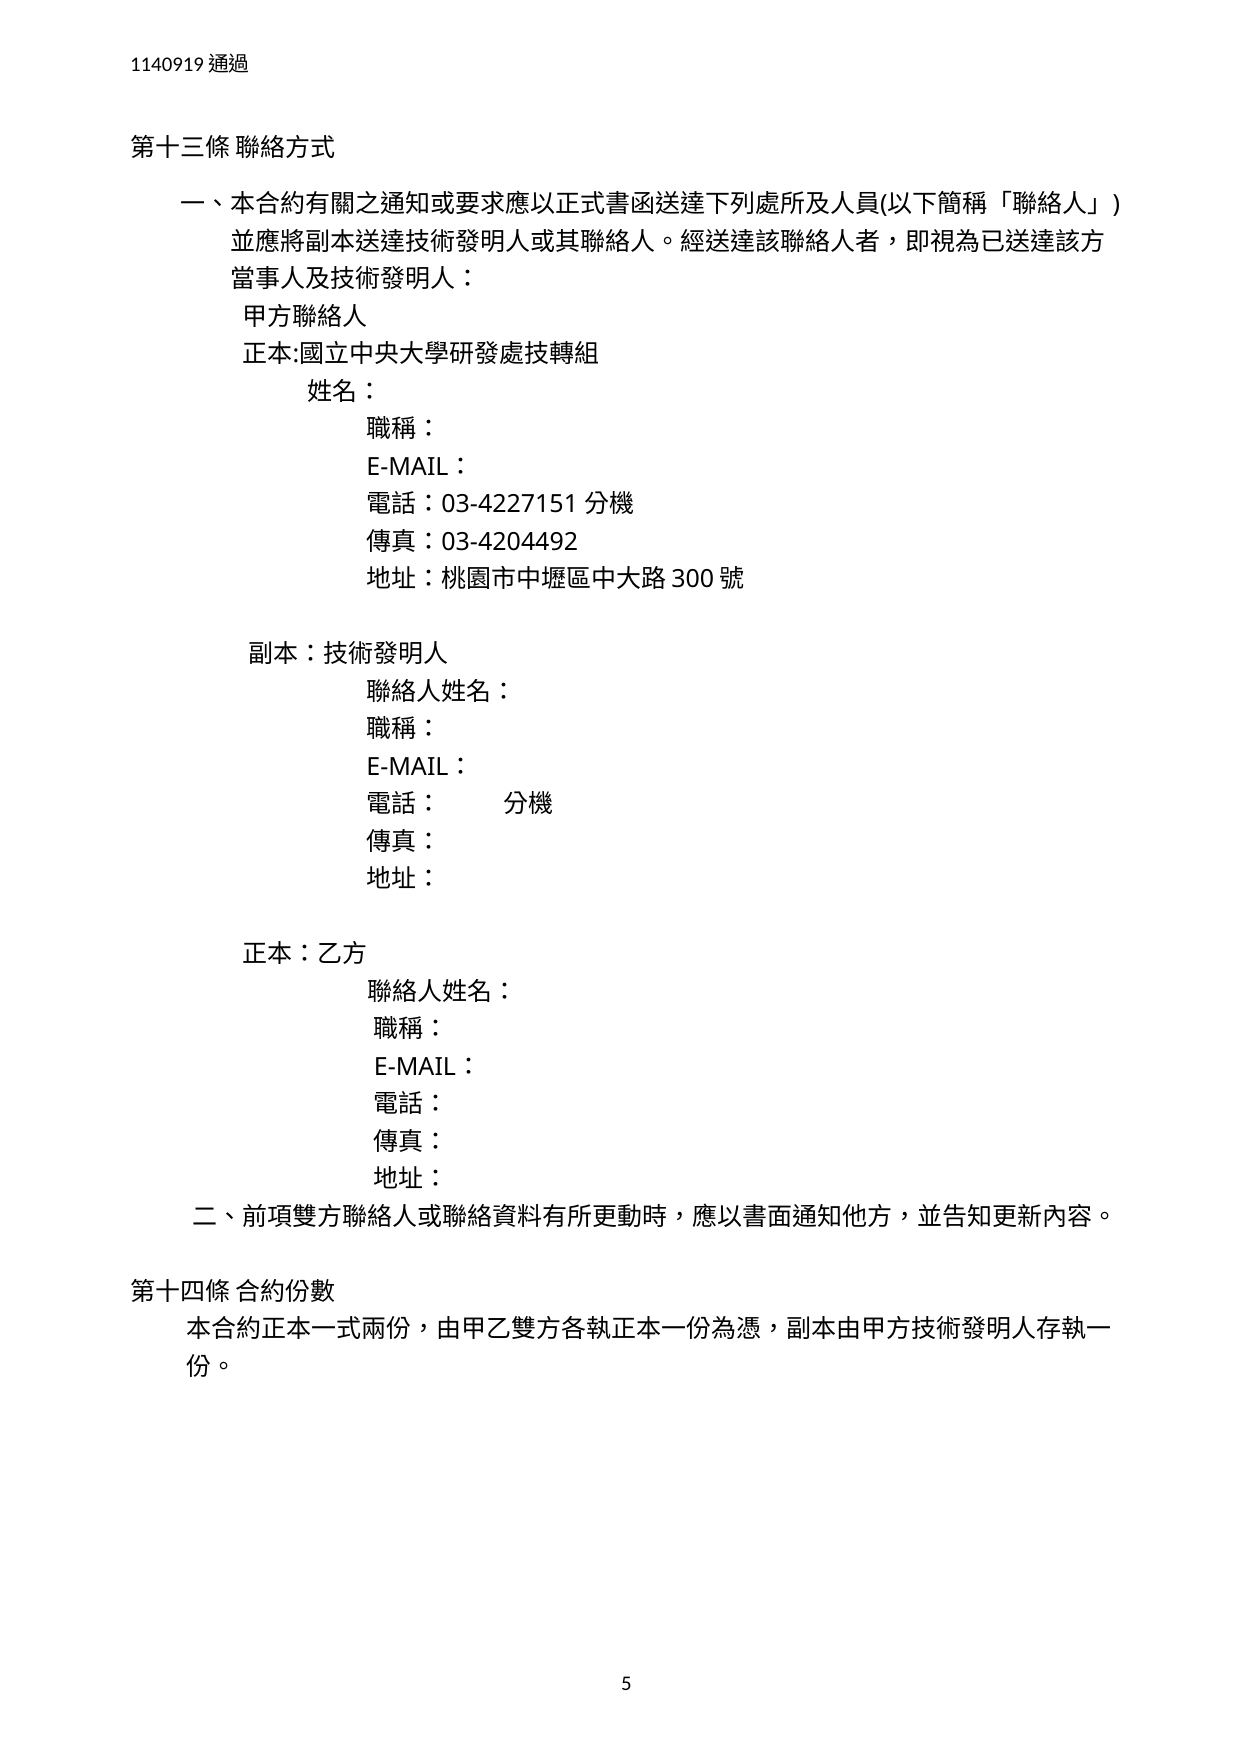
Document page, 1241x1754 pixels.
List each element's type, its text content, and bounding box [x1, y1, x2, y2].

text 甲方聯絡人 [130, 296, 1122, 333]
text 職稱： [130, 408, 1122, 446]
text 本合約正本一式兩份，由甲乙雙方各執正本一份為憑，副本由甲方技術發明人存執一份。 [186, 1308, 1122, 1383]
text 聯絡人姓名： [130, 671, 1122, 708]
text 二、前項雙方聯絡人或聯絡資料有所更動時，應以書面通知他方，並告知更新內容。 [192, 1196, 1122, 1233]
text 傳真： [130, 1121, 1122, 1158]
text E-MAIL： [205, 746, 1122, 783]
text 職稱： [205, 708, 1122, 746]
text 正本：乙方 [130, 933, 1122, 971]
text 姓名： [130, 371, 1122, 408]
text 一、本合約有關之通知或要求應以正式書函送達下列處所及人員(以下簡稱「聯絡人」)並應將副本送達技術發明人或其聯絡人。經送達該聯絡人者，即視為已送達該方當事人及技術發明人： [180, 183, 1122, 296]
text 傳真： [205, 821, 1122, 858]
text 第十三條 聯絡方式 [130, 127, 1122, 164]
text 電話： 分機 [205, 783, 1122, 821]
text E-MAIL： [130, 446, 1122, 483]
text 副本：技術發明人 [130, 633, 1122, 671]
text 正本:國立中央大學研發處技轉組 [130, 333, 1122, 371]
text 電話： [130, 1083, 1122, 1121]
text 電話：03-4227151 分機 [130, 483, 1122, 521]
text 第十四條 合約份數 [130, 1271, 1122, 1308]
text 聯絡人姓名： [255, 971, 1122, 1008]
text 地址：桃園市中壢區中大路300號 [130, 558, 1122, 596]
text E-MAIL： [130, 1046, 1122, 1083]
text 地址： [205, 858, 1122, 896]
text 職稱： [130, 1008, 1122, 1046]
text 傳真：03-4204492 [130, 521, 1122, 558]
text 地址： [130, 1158, 1122, 1196]
